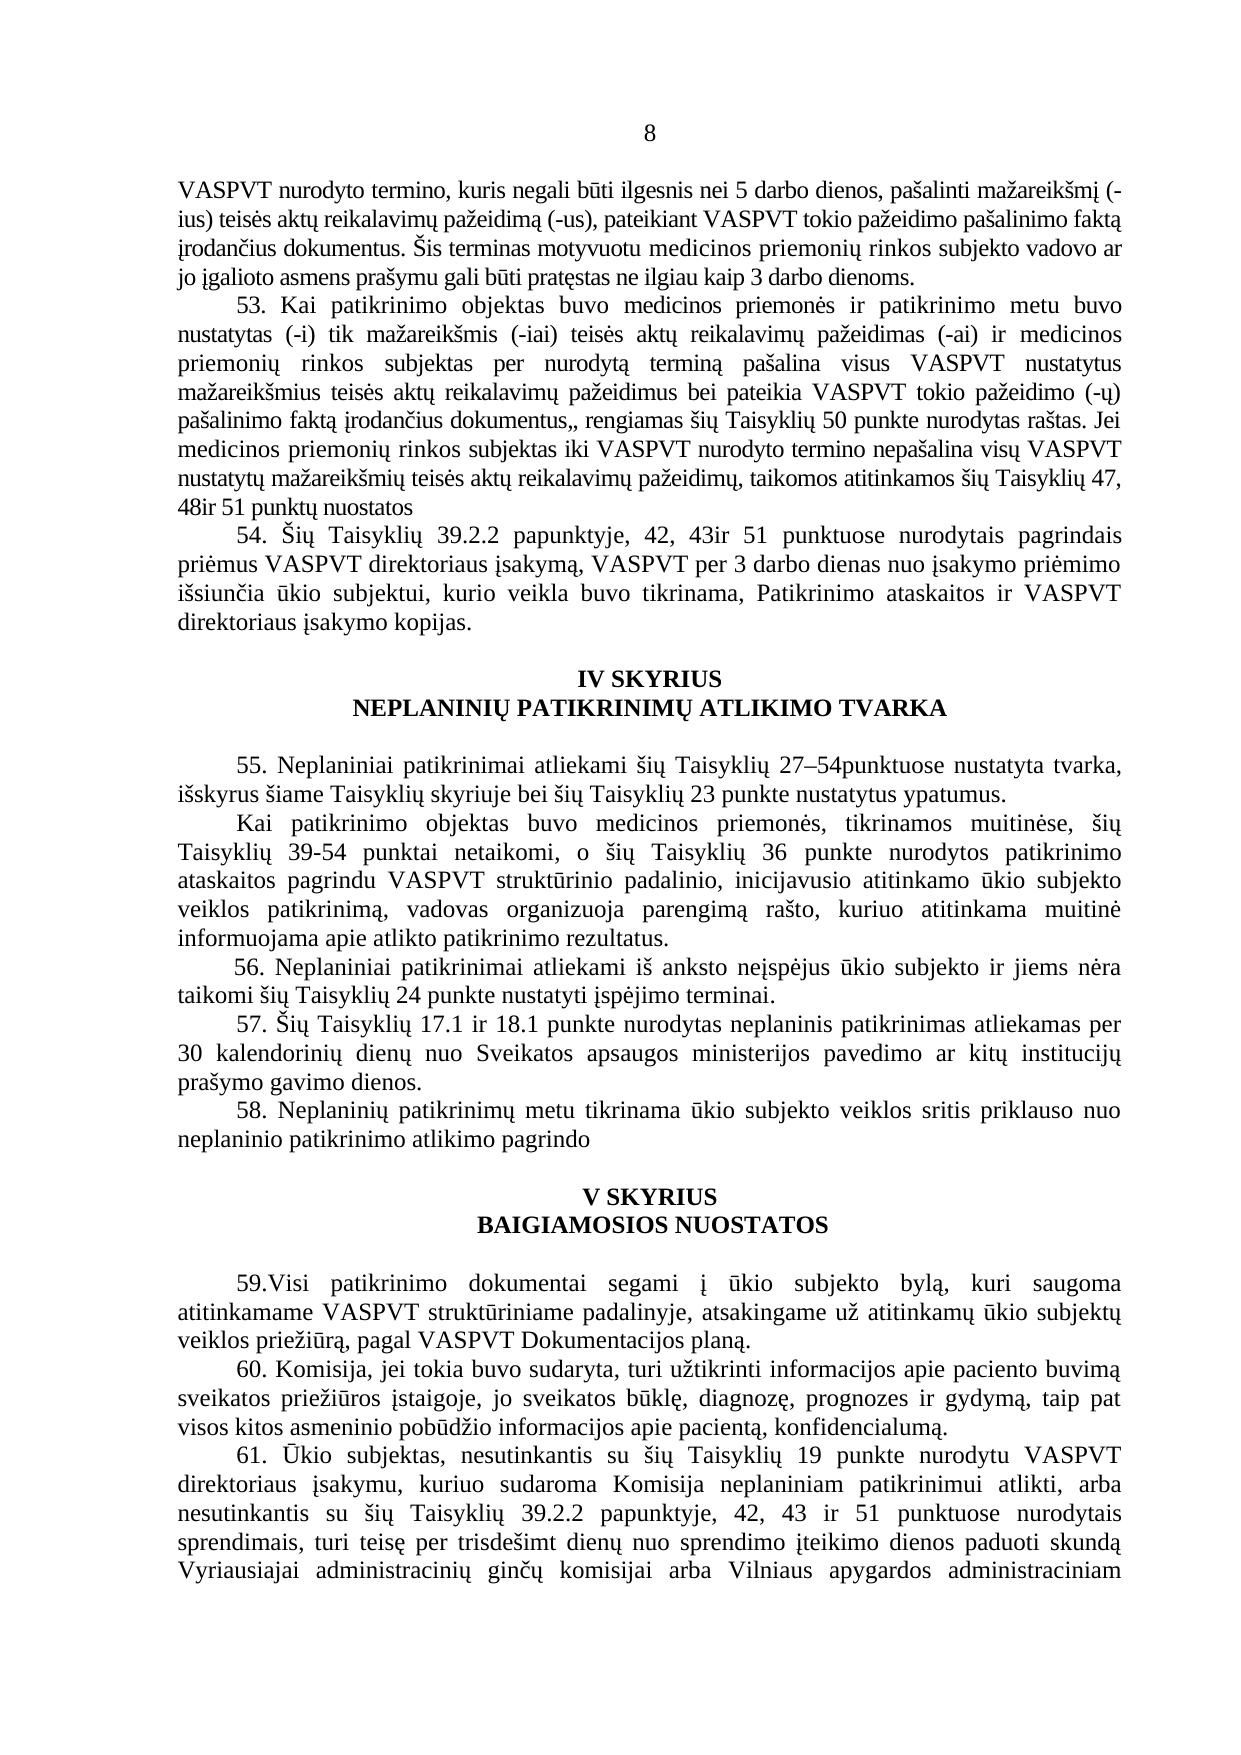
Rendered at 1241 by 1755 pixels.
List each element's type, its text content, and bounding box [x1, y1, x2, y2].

text BAIGIAMOSIOS NUOSTATOS [177, 1211, 1122, 1239]
text 61. Ūkio subjektas, nesutinkantis su šių Taisyklių 19 punkte nurodytu VASPVT direktoriaus įsakymu, kuriuo sudaroma Komisija neplaniniam patikrinimui atlikti, arba nesutinkantis su šių Taisyklių 39.2.2 papunktyje, 42, 43 ir 51 punktuose nurodytais sprendimais, turi teisę per trisdešimt dienų nuo sprendimo įteikimo dienos paduoti skundą Vyriausiajai administracinių ginčų komisijai arba Vilniaus apygardos administraciniam [177, 1441, 1122, 1584]
text IV SKYRIUS [177, 664, 1122, 693]
text Kai patikrinimo objektas buvo medicinos priemonės, tikrinamos muitinėse, šių Taisyklių 39-54 punktai netaikomi, o šių Taisyklių 36 punkte nurodytos patikrinimo ataskaitos pagrindu VASPVT struktūrinio padalinio, inicijavusio atitinkamo ūkio subjekto veiklos patikrinimą, vadovas organizuoja parengimą rašto, kuriuo atitinkama muitinė informuojama apie atlikto patikrinimo rezultatus. [177, 808, 1122, 952]
text 55. Neplaniniai patikrinimai atliekami šių Taisyklių 27–54punktuose nustatyta tvarka, išskyrus šiame Taisyklių skyriuje bei šių Taisyklių 23 punkte nustatytus ypatumus. [177, 751, 1122, 808]
text 58. Neplaninių patikrinimų metu tikrinama ūkio subjekto veiklos sritis priklauso nuo neplaninio patikrinimo atlikimo pagrindo [177, 1096, 1122, 1153]
text VASPVT nurodyto termino, kuris negali būti ilgesnis nei 5 darbo dienos, pašalinti mažareikšmį (-ius) teisės aktų reikalavimų pažeidimą (-us), pateikiant VASPVT tokio pažeidimo pašalinimo faktą įrodančius dokumentus. Šis terminas motyvuotu medicinos priemonių rinkos subjekto vadovo ar jo įgalioto asmens prašymu gali būti pratęstas ne ilgiau kaip 3 darbo dienoms. [177, 176, 1122, 291]
text 60. Komisija, jei tokia buvo sudaryta, turi užtikrinti informacijos apie paciento buvimą sveikatos priežiūros įstaigoje, jo sveikatos būklę, diagnozę, prognozes ir gydymą, taip pat visos kitos asmeninio pobūdžio informacijos apie pacientą, konfidencialumą. [177, 1354, 1122, 1441]
text 59.Visi patikrinimo dokumentai segami į ūkio subjekto bylą, kuri saugoma atitinkamame VASPVT struktūriniame padalinyje, atsakingame už atitinkamų ūkio subjektų veiklos priežiūrą, pagal VASPVT Dokumentacijos planą. [177, 1268, 1122, 1354]
text 53. Kai patikrinimo objektas buvo medicinos priemonės ir patikrinimo metu buvo nustatytas (-i) tik mažareikšmis (-iai) teisės aktų reikalavimų pažeidimas (-ai) ir medicinos priemonių rinkos subjektas per nurodytą terminą pašalina visus VASPVT nustatytus mažareikšmius teisės aktų reikalavimų pažeidimus bei pateikia VASPVT tokio pažeidimo (-ų) pašalinimo faktą įrodančius dokumentus„ rengiamas šių Taisyklių 50 punkte nurodytas raštas. Jei medicinos priemonių rinkos subjektas iki VASPVT nurodyto termino nepašalina visų VASPVT nustatytų mažareikšmių teisės aktų reikalavimų pažeidimų, taikomos atitinkamos šių Taisyklių 47, 48ir 51 punktų nuostatos [177, 291, 1122, 521]
text NEPLANINIŲ PATIKRINIMŲ ATLIKIMO TVARKA [177, 693, 1122, 722]
text V SKYRIUS [177, 1182, 1122, 1211]
text 57. Šių Taisyklių 17.1 ir 18.1 punkte nurodytas neplaninis patikrinimas atliekamas per 30 kalendorinių dienų nuo Sveikatos apsaugos ministerijos pavedimo ar kitų institucijų prašymo gavimo dienos. [177, 1009, 1122, 1096]
text 54. Šių Taisyklių 39.2.2 papunktyje, 42, 43ir 51 punktuose nurodytais pagrindais priėmus VASPVT direktoriaus įsakymą, VASPVT per 3 darbo dienas nuo įsakymo priėmimo išsiunčia ūkio subjektui, kurio veikla buvo tikrinama, Patikrinimo ataskaitos ir VASPVT direktoriaus įsakymo kopijas. [177, 521, 1122, 636]
text 56. Neplaniniai patikrinimai atliekami iš anksto neįspėjus ūkio subjekto ir jiems nėra taikomi šių Taisyklių 24 punkte nustatyti įspėjimo terminai. [177, 952, 1122, 1009]
